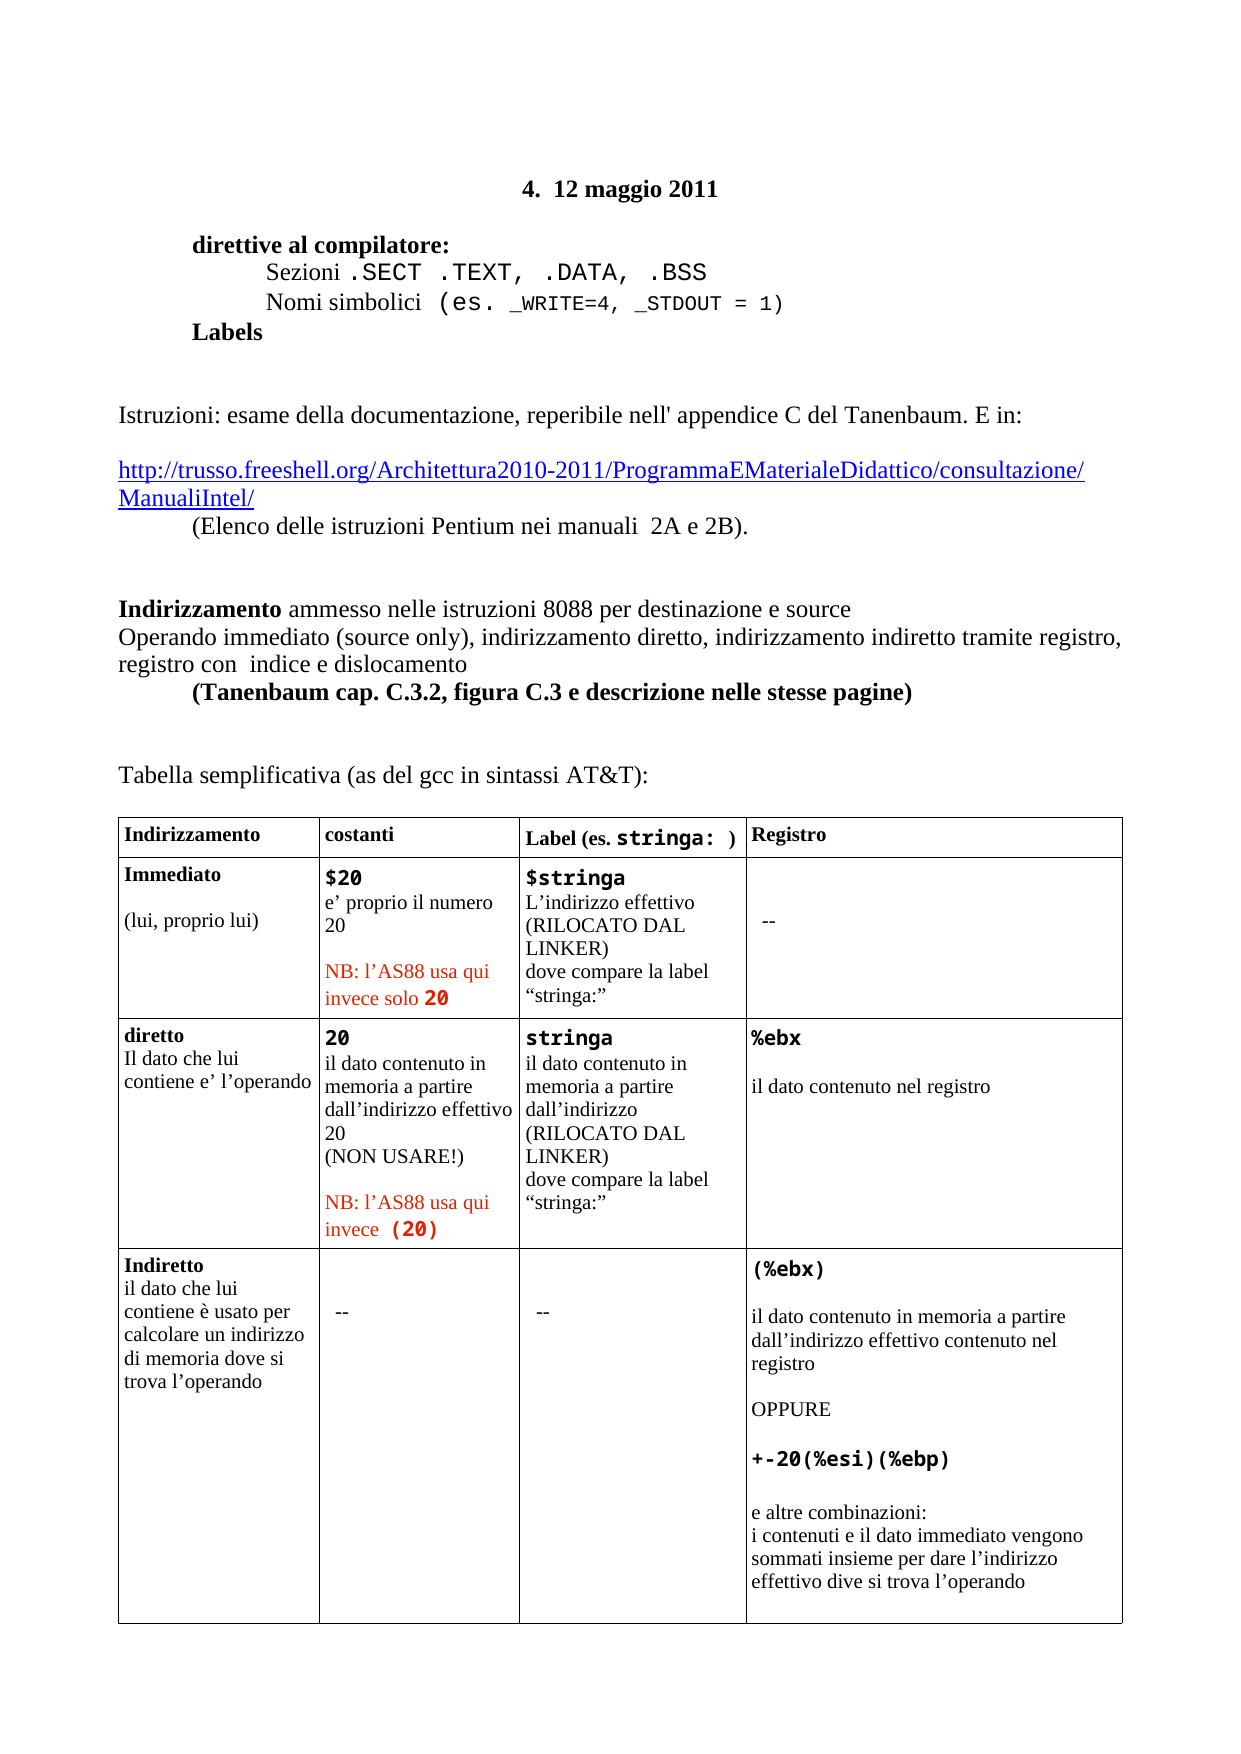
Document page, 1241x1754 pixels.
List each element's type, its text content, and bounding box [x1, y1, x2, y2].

text Operando immediato (source only), indirizzamento diretto, indirizzamento indiretto tramite registro, registro con indice e dislocamento [118, 623, 1122, 678]
text Indirizzamento ammesso nelle istruzioni 8088 per destinazione e source [118, 595, 1122, 623]
table_header costanti [320, 818, 519, 857]
text Istruzioni: esame della documentazione, reperibile nell' appendice C del Tanenbaum. E in: [118, 401, 1122, 429]
text Sezioni .SECT .TEXT, .DATA, .BSS [266, 258, 1122, 288]
text direttive al compilatore: [192, 231, 1122, 258]
table_cell Immediato (lui, proprio lui) [119, 858, 319, 1018]
table_cell $20 e’ proprio il numero 20 NB: l’AS88 usa qui invece solo 20 [320, 858, 519, 1018]
text 4. 12 maggio 2011 [118, 175, 1122, 203]
text Labels [192, 318, 1122, 346]
text http://trusso.freeshell.org/Architettura2010-2011/ProgrammaEMaterialeDidattico/consultazione/ManualiIntel/ [118, 457, 1122, 512]
table_cell (%ebx) il dato contenuto in memoria a partire dall’indirizzo effettivo contenuto nel registro OPPURE +-20(%esi)(%ebp) e altre combinazioni: i contenuti e il dato immediato vengono sommati insieme per dare l’indirizzo effettivo dive si trova l’operando [747, 1249, 1122, 1622]
table_cell 20 il dato contenuto in memoria a partire dall’indirizzo effettivo 20 (NON USARE!) NB: l’AS88 usa qui invece (20) [320, 1019, 519, 1248]
table_cell Indiretto il dato che lui contiene è usato per calcolare un indirizzo di memoria dove si trova l’operando [119, 1249, 319, 1622]
table_cell $stringa L’indirizzo effettivo (RILOCATO DAL LINKER) dove compare la label “stringa:” [520, 858, 746, 1018]
table_header Registro [747, 818, 1122, 857]
table_cell -- [747, 858, 1122, 1018]
text Nomi simbolici (es. _WRITE=4, _STDOUT = 1) [266, 288, 1122, 318]
table_header Indirizzamento [119, 818, 319, 857]
table_cell -- [520, 1249, 746, 1622]
table_cell stringa il dato contenuto in memoria a partire dall’indirizzo (RILOCATO DAL LINKER) dove compare la label “stringa:” [520, 1019, 746, 1248]
text (Elenco delle istruzioni Pentium nei manuali 2A e 2B). [192, 512, 1122, 540]
table_cell %ebx il dato contenuto nel registro [747, 1019, 1122, 1248]
text (Tanenbaum cap. C.3.2, figura C.3 e descrizione nelle stesse pagine) [192, 678, 1122, 706]
text Tabella semplificativa (as del gcc in sintassi AT&T): [118, 761, 1122, 789]
table_cell diretto Il dato che lui contiene e’ l’operando [119, 1019, 319, 1248]
table_header Label (es. stringa: ) [520, 818, 746, 857]
table_cell -- [320, 1249, 519, 1622]
